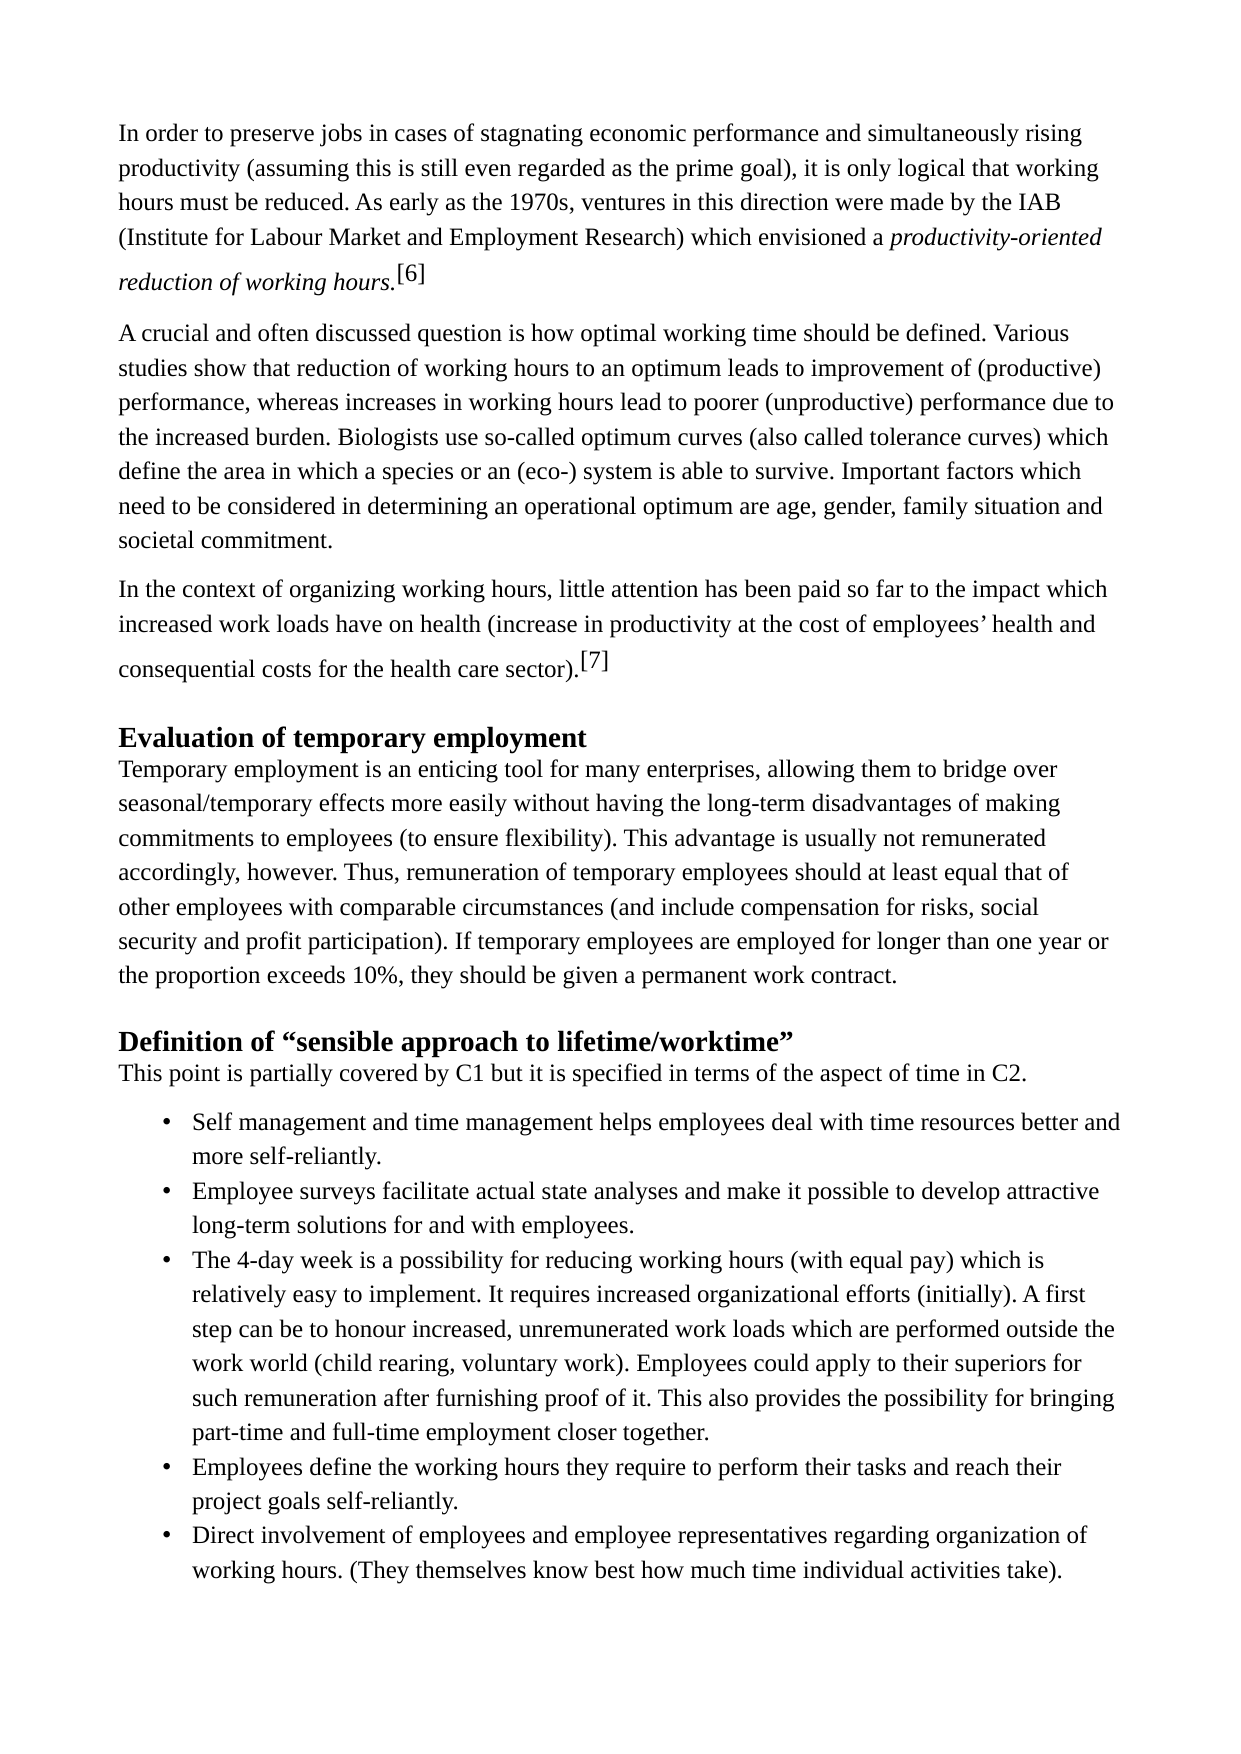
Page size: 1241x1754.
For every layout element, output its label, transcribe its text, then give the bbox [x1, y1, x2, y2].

text A crucial and often discussed question is how optimal working time should be defined. Various studies show that reduction of working hours to an optimum leads to improvement of (productive) performance, whereas increases in working hours lead to poorer (unproductive) performance due to the increased burden. Biologists use so-called optimum curves (also called tolerance curves) which define the area in which a species or an (eco-) system is able to survive. Important factors which need to be considered in determining an operational optimum are age, gender, family situation and societal commitment. [118, 318, 1122, 554]
list Self management and time management helps employees deal with time resources better and more self-reliantly. [162, 1107, 1122, 1170]
text In the context of organizing working hours, little attention has been paid so far to the impact which increased work loads have on health (increase in productivity at the cost of employees’ health and consequential costs for the health care sector).[7] [118, 574, 1122, 683]
text In order to preserve jobs in cases of stagnating economic performance and simultaneously rising productivity (assuming this is still even regarded as the prime goal), it is only logical that working hours must be reduced. As early as the 1970s, ventures in this direction were made by the IAB (Institute for Labour Market and Employment Research) which envisioned a productivity-oriented reduction of working hours.[6] [118, 118, 1122, 296]
list Direct involvement of employees and employee representatives regarding organization of working hours. (They themselves know best how much time individual activities take). [162, 1521, 1122, 1584]
list Employee surveys facilitate actual state analyses and make it possible to develop attractive long-term solutions for and with employees. [162, 1176, 1122, 1239]
text This point is partially covered by C1 but it is specified in terms of the aspect of time in C2. [118, 1058, 1122, 1086]
list The 4-day week is a possibility for reducing working hours (with equal pay) which is relatively easy to implement. It requires increased organizational efforts (initially). A first step can be to honour increased, unremunerated work loads which are performed outside the work world (child rearing, voluntary work). Employees could apply to their superiors for such remuneration after furnishing proof of it. This also provides the possibility for bringing part-time and full-time employment closer together. [162, 1245, 1122, 1446]
subtitle Definition of “sensible approach to lifetime/worktime” [118, 1024, 1122, 1058]
subtitle Evaluation of temporary employment [118, 720, 1122, 754]
list Employees define the working hours they require to perform their tasks and reach their project goals self-reliantly. [162, 1452, 1122, 1515]
text Temporary employment is an enticing tool for many enterprises, allowing them to bridge over seasonal/temporary effects more easily without having the long-term disadvantages of making commitments to employees (to ensure flexibility). This advantage is usually not remunerated accordingly, however. Thus, remuneration of temporary employees should at least equal that of other employees with comparable circumstances (and include compensation for risks, social security and profit participation). If temporary employees are employed for longer than one year or the proportion exceeds 10%, they should be given a permanent work contract. [118, 754, 1122, 989]
